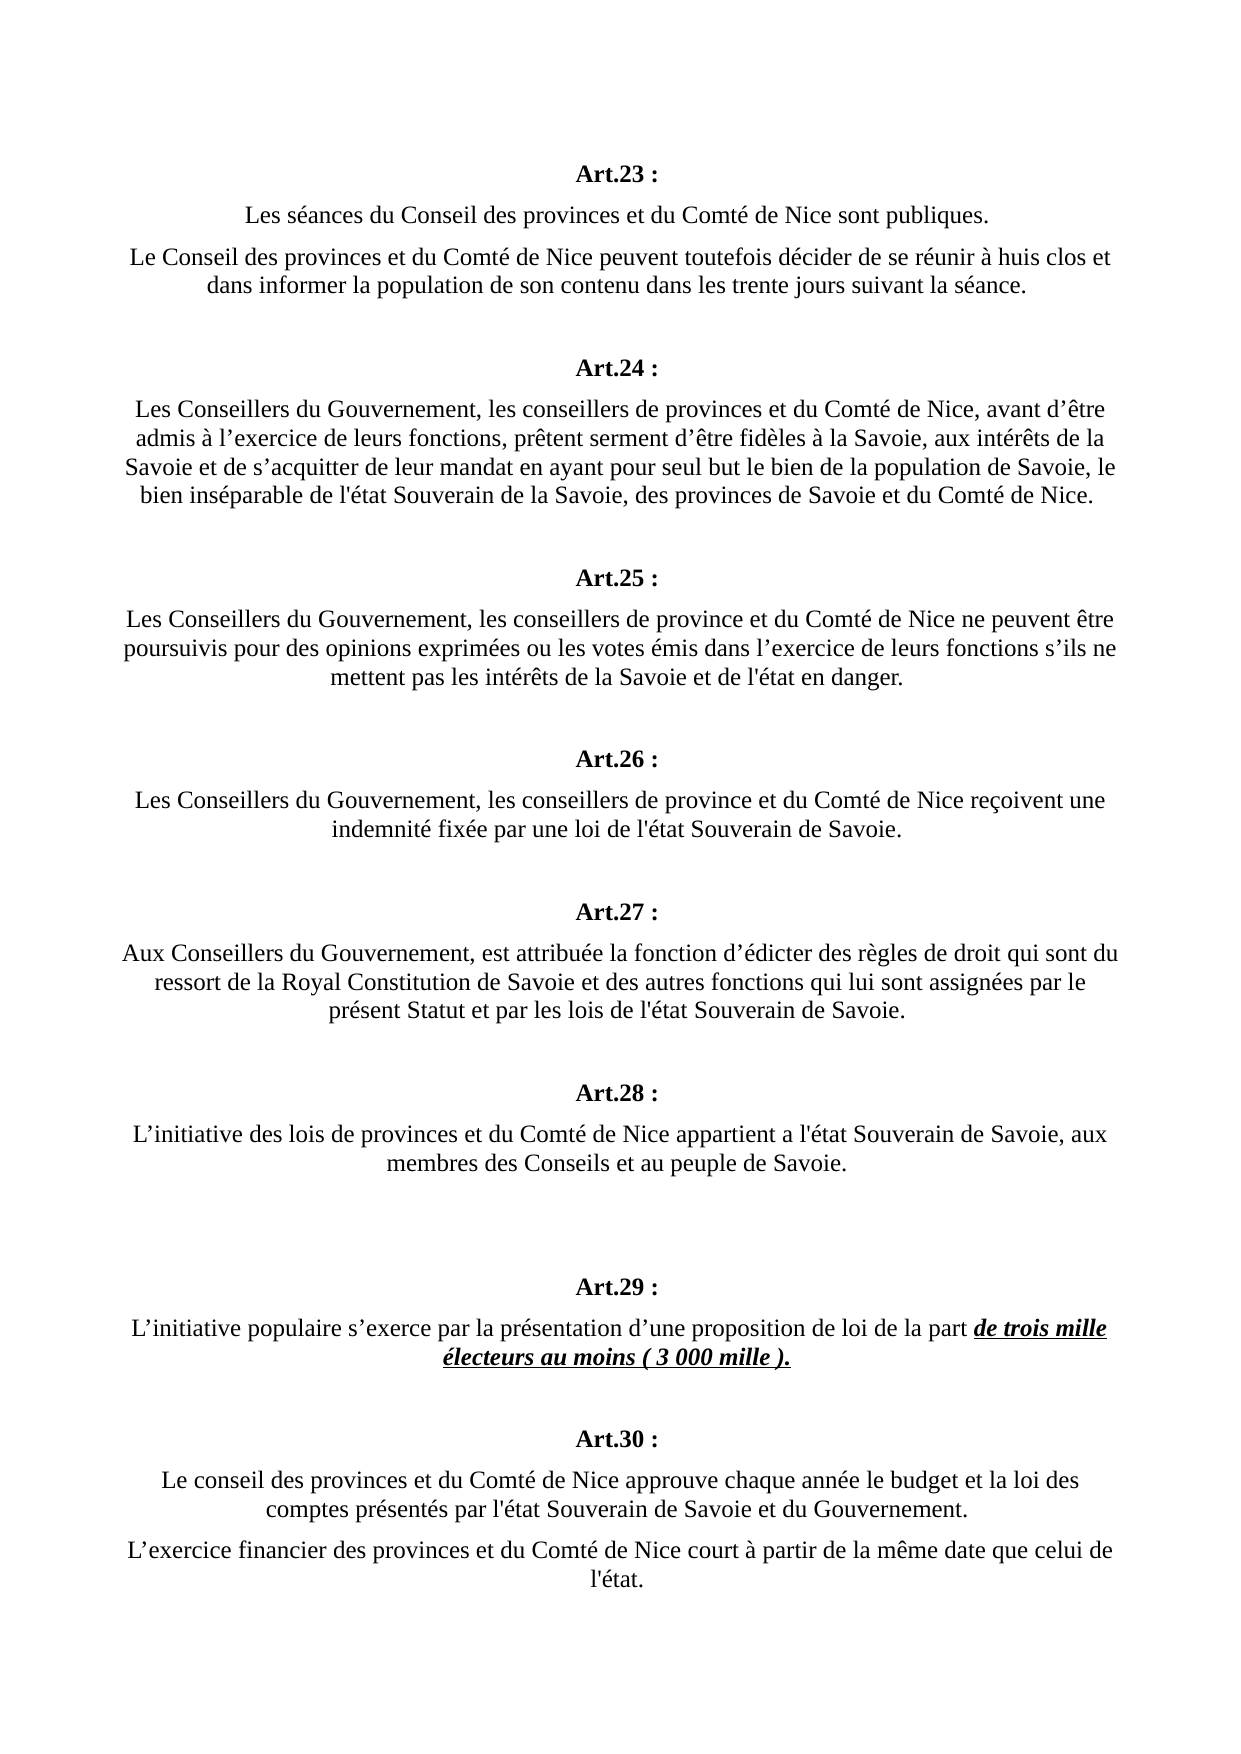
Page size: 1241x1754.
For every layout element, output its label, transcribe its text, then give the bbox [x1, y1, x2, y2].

text Art.28 : [118, 1078, 1122, 1107]
text L’initiative populaire s’exerce par la présentation d’une proposition de loi de la part de trois mille électeurs au moins ( 3 000 mille ). [118, 1313, 1122, 1371]
text Art.27 : [118, 897, 1122, 926]
text Le Conseil des provinces et du Comté de Nice peuvent toutefois décider de se réunir à huis clos et dans informer la population de son contenu dans les trente jours suivant la séance. [118, 242, 1122, 299]
text Art.24 : [118, 353, 1122, 382]
text L’exercice financier des provinces et du Comté de Nice court à partir de la même date que celui de l'état. [118, 1536, 1122, 1593]
text Art.23 : [118, 159, 1122, 188]
text L’initiative des lois de provinces et du Comté de Nice appartient a l'état Souverain de Savoie, aux membres des Conseils et au peuple de Savoie. [118, 1119, 1122, 1177]
text Les Conseillers du Gouvernement, les conseillers de province et du Comté de Nice ne peuvent être poursuivis pour des opinions exprimées ou les votes émis dans l’exercice de leurs fonctions s’ils ne mettent pas les intérêts de la Savoie et de l'état en danger. [118, 604, 1122, 691]
text Les Conseillers du Gouvernement, les conseillers de province et du Comté de Nice reçoivent une indemnité fixée par une loi de l'état Souverain de Savoie. [118, 786, 1122, 843]
text Art.30 : [118, 1424, 1122, 1453]
text Art.25 : [118, 563, 1122, 592]
text Art.26 : [118, 744, 1122, 773]
text Le conseil des provinces et du Comté de Nice approuve chaque année le budget et la loi des comptes présentés par l'état Souverain de Savoie et du Gouvernement. [118, 1466, 1122, 1523]
text Les séances du Conseil des provinces et du Comté de Nice sont publiques. [118, 201, 1122, 229]
text Les Conseillers du Gouvernement, les conseillers de provinces et du Comté de Nice, avant d’être admis à l’exercice de leurs fonctions, prêtent serment d’être fidèles à la Savoie, aux intérêts de la Savoie et de s’acquitter de leur mandat en ayant pour seul but le bien de la population de Savoie, le bien inséparable de l'état Souverain de la Savoie, des provinces de Savoie et du Comté de Nice. [118, 394, 1122, 509]
text Aux Conseillers du Gouvernement, est attribuée la fonction d’édicter des règles de droit qui sont du ressort de la Royal Constitution de Savoie et des autres fonctions qui lui sont assignées par le présent Statut et par les lois de l'état Souverain de Savoie. [118, 938, 1122, 1024]
text Art.29 : [118, 1272, 1122, 1301]
